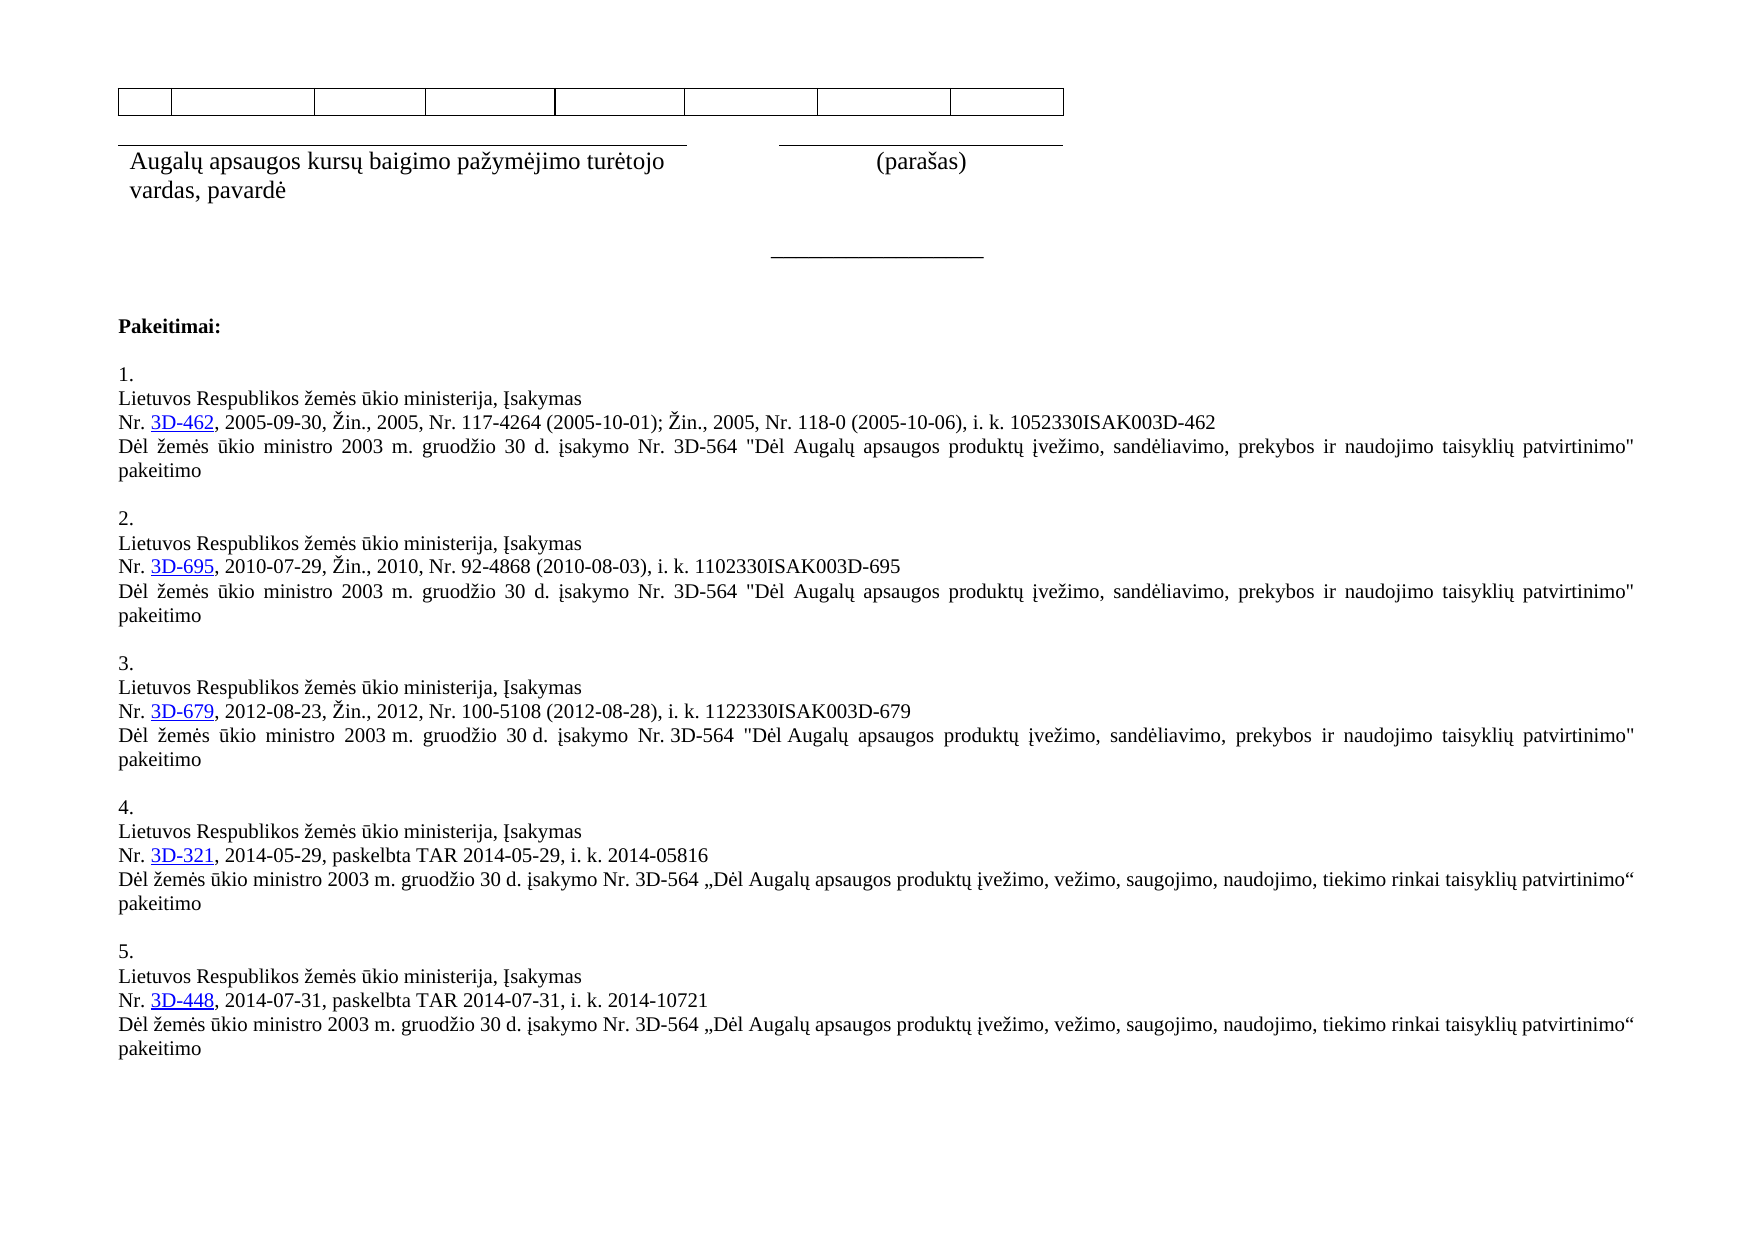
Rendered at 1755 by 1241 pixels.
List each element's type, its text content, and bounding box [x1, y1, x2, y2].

table_header (parašas) [779, 146, 1063, 203]
text Pakeitimai: [118, 314, 1636, 338]
text 3. [118, 651, 1636, 675]
text Lietuvos Respublikos žemės ūkio ministerija, Įsakymas [118, 386, 1636, 410]
text Dėl žemės ūkio ministro 2003 m. gruodžio 30 d. įsakymo Nr. 3D-564 „Dėl Augalų apsaugos produktų įvežimo, vežimo, saugojimo, naudojimo, tiekimo rinkai taisyklių patvirtinimo“ pakeitimo [118, 867, 1636, 915]
text 4. [118, 795, 1636, 819]
text 5. [118, 939, 1636, 963]
table_cell [315, 89, 425, 115]
text Nr. 3D-462, 2005-09-30, Žin., 2005, Nr. 117-4264 (2005-10-01); Žin., 2005, Nr. 118-0 (2005-10-06), i. k. 1052330ISAK003D-462 [118, 410, 1636, 434]
text Nr. 3D-321, 2014-05-29, paskelbta TAR 2014-05-29, i. k. 2014-05816 [118, 843, 1636, 867]
text Dėl žemės ūkio ministro 2003 m. gruodžio 30 d. įsakymo Nr. 3D-564 "Dėl Augalų apsaugos produktų įvežimo, sandėliavimo, prekybos ir naudojimo taisyklių patvirtinimo" pakeitimo [118, 723, 1636, 771]
text 1. [118, 362, 1636, 386]
text Dėl žemės ūkio ministro 2003 m. gruodžio 30 d. įsakymo Nr. 3D-564 „Dėl Augalų apsaugos produktų įvežimo, vežimo, saugojimo, naudojimo, tiekimo rinkai taisyklių patvirtinimo“ pakeitimo [118, 1012, 1636, 1060]
table_cell [172, 89, 314, 115]
table_cell [426, 89, 554, 115]
table_cell [556, 89, 684, 115]
text Nr. 3D-695, 2010-07-29, Žin., 2010, Nr. 92-4868 (2010-08-03), i. k. 1102330ISAK003D-695 [118, 554, 1636, 578]
text Dėl žemės ūkio ministro 2003 m. gruodžio 30 d. įsakymo Nr. 3D-564 "Dėl Augalų apsaugos produktų įvežimo, sandėliavimo, prekybos ir naudojimo taisyklių patvirtinimo" pakeitimo [118, 434, 1636, 482]
text Dėl žemės ūkio ministro 2003 m. gruodžio 30 d. įsakymo Nr. 3D-564 "Dėl Augalų apsaugos produktų įvežimo, sandėliavimo, prekybos ir naudojimo taisyklių patvirtinimo" pakeitimo [118, 578, 1636, 627]
text Lietuvos Respublikos žemės ūkio ministerija, Įsakymas [118, 963, 1636, 988]
table_header [687, 145, 779, 203]
text Lietuvos Respublikos žemės ūkio ministerija, Įsakymas [118, 675, 1636, 699]
table_header Augalų apsaugos kursų baigimo pažymėjimo turėtojo vardas, pavardė [118, 146, 687, 203]
table_cell [685, 89, 817, 115]
text Nr. 3D-448, 2014-07-31, paskelbta TAR 2014-07-31, i. k. 2014-10721 [118, 988, 1636, 1012]
text _________________ [118, 232, 1636, 261]
text Lietuvos Respublikos žemės ūkio ministerija, Įsakymas [118, 530, 1636, 554]
text Nr. 3D-679, 2012-08-23, Žin., 2012, Nr. 100-5108 (2012-08-28), i. k. 1122330ISAK003D-679 [118, 699, 1636, 723]
text Lietuvos Respublikos žemės ūkio ministerija, Įsakymas [118, 819, 1636, 843]
table_cell [951, 89, 1063, 115]
text 2. [118, 506, 1636, 530]
table_cell [818, 89, 950, 115]
table_cell [119, 89, 171, 115]
